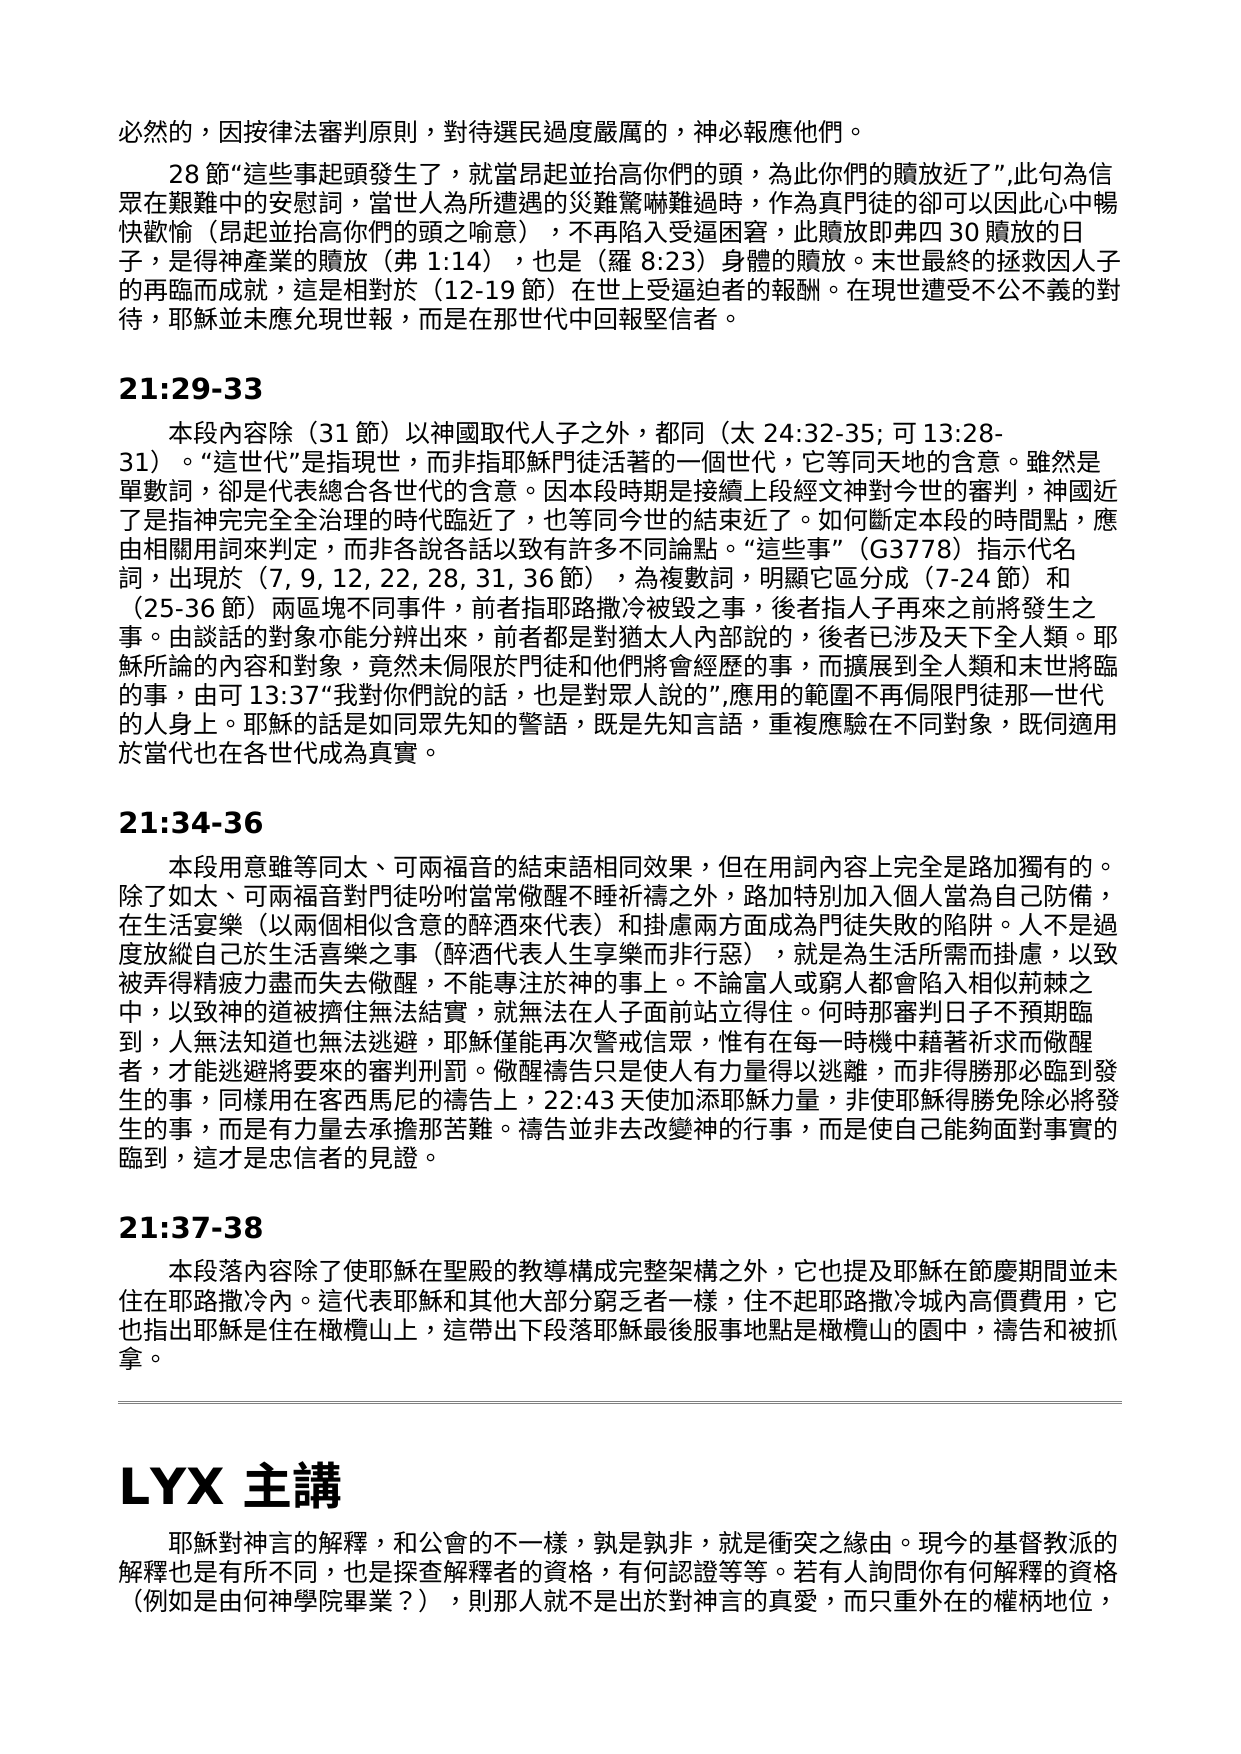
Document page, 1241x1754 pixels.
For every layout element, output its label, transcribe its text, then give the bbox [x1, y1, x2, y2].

subtitle 21:29-33 [118, 372, 1122, 406]
text 必然的，因按律法審判原則，對待選民過度嚴厲的，神必報應他們。 [118, 118, 1122, 147]
text 28節“這些事起頭發生了，就當昂起並抬高你們的頭，為此你們的贖放近了”,此句為信眾在艱難中的安慰詞，當世人為所遭遇的災難驚嚇難過時，作為真門徒的卻可以因此心中暢快歡愉（昂起並抬高你們的頭之喻意），不再陷入受逼困窘，此贖放即弗四30贖放的日子，是得神產業的贖放（弗 1:14），也是（羅 8:23）身體的贖放。末世最終的拯救因人子的再臨而成就，這是相對於（12-19節）在世上受逼迫者的報酬。在現世遭受不公不義的對待，耶穌並未應允現世報，而是在那世代中回報堅信者。 [118, 160, 1122, 335]
subtitle 21:34-36 [118, 806, 1122, 840]
subtitle 21:37-38 [118, 1211, 1122, 1245]
text 本段內容除（31節）以神國取代人子之外，都同（太 24:32-35; 可13:28-31）。“這世代”是指現世，而非指耶穌門徒活著的一個世代，它等同天地的含意。雖然是單數詞，卻是代表總合各世代的含意。因本段時期是接續上段經文神對今世的審判，神國近了是指神完完全全治理的時代臨近了，也等同今世的結束近了。如何斷定本段的時間點，應由相關用詞來判定，而非各說各話以致有許多不同論點。“這些事”（G3778）指示代名詞，出現於（7, 9, 12, 22, 28, 31, 36節），為複數詞，明顯它區分成（7-24節）和（25-36節）兩區塊不同事件，前者指耶路撒冷被毀之事，後者指人子再來之前將發生之事。由談話的對象亦能分辨出來，前者都是對猶太人內部說的，後者已涉及天下全人類。耶穌所論的內容和對象，竟然未侷限於門徒和他們將會經歷的事，而擴展到全人類和末世將臨的事，由可13:37“我對你們說的話，也是對眾人說的”,應用的範圍不再侷限門徒那一世代的人身上。耶穌的話是如同眾先知的警語，既是先知言語，重複應驗在不同對象，既伺適用於當代也在各世代成為真實。 [118, 419, 1122, 769]
text 本段落內容除了使耶穌在聖殿的教導構成完整架構之外，它也提及耶穌在節慶期間並未住在耶路撒冷內。這代表耶穌和其他大部分窮乏者一樣，住不起耶路撒冷城內高價費用，它也指出耶穌是住在橄欖山上，這帶出下段落耶穌最後服事地點是橄欖山的園中，禱告和被抓拿。 [118, 1257, 1122, 1374]
subtitle LYX 主講 [118, 1458, 1122, 1516]
text 本段用意雖等同太、可兩福音的結束語相同效果，但在用詞內容上完全是路加獨有的。除了如太、可兩福音對門徒吩咐當常儆醒不睡祈禱之外，路加特別加入個人當為自己防備，在生活宴樂（以兩個相似含意的醉酒來代表）和掛慮兩方面成為門徒失敗的陷阱。人不是過度放縱自己於生活喜樂之事（醉酒代表人生享樂而非行惡），就是為生活所需而掛慮，以致被弄得精疲力盡而失去儆醒，不能專注於神的事上。不論富人或窮人都會陷入相似荊棘之中，以致神的道被擠住無法結實，就無法在人子面前站立得住。何時那審判日子不預期臨到，人無法知道也無法逃避，耶穌僅能再次警戒信眾，惟有在每一時機中藉著祈求而儆醒者，才能逃避將要來的審判刑罰。儆醒禱告只是使人有力量得以逃離，而非得勝那必臨到發生的事，同樣用在客西馬尼的禱告上，22:43天使加添耶穌力量，非使耶穌得勝免除必將發生的事，而是有力量去承擔那苦難。禱告並非去改變神的行事，而是使自己能夠面對事實的臨到，這才是忠信者的見證。 [118, 853, 1122, 1173]
text 耶穌對神言的解釋，和公會的不一樣，孰是孰非，就是衝突之緣由。現今的基督教派的解釋也是有所不同，也是探查解釋者的資格，有何認證等等。若有人詢問你有何解釋的資格（例如是由何神學院畢業？），則那人就不是出於對神言的真愛，而只重外在的權柄地位， [118, 1529, 1122, 1616]
